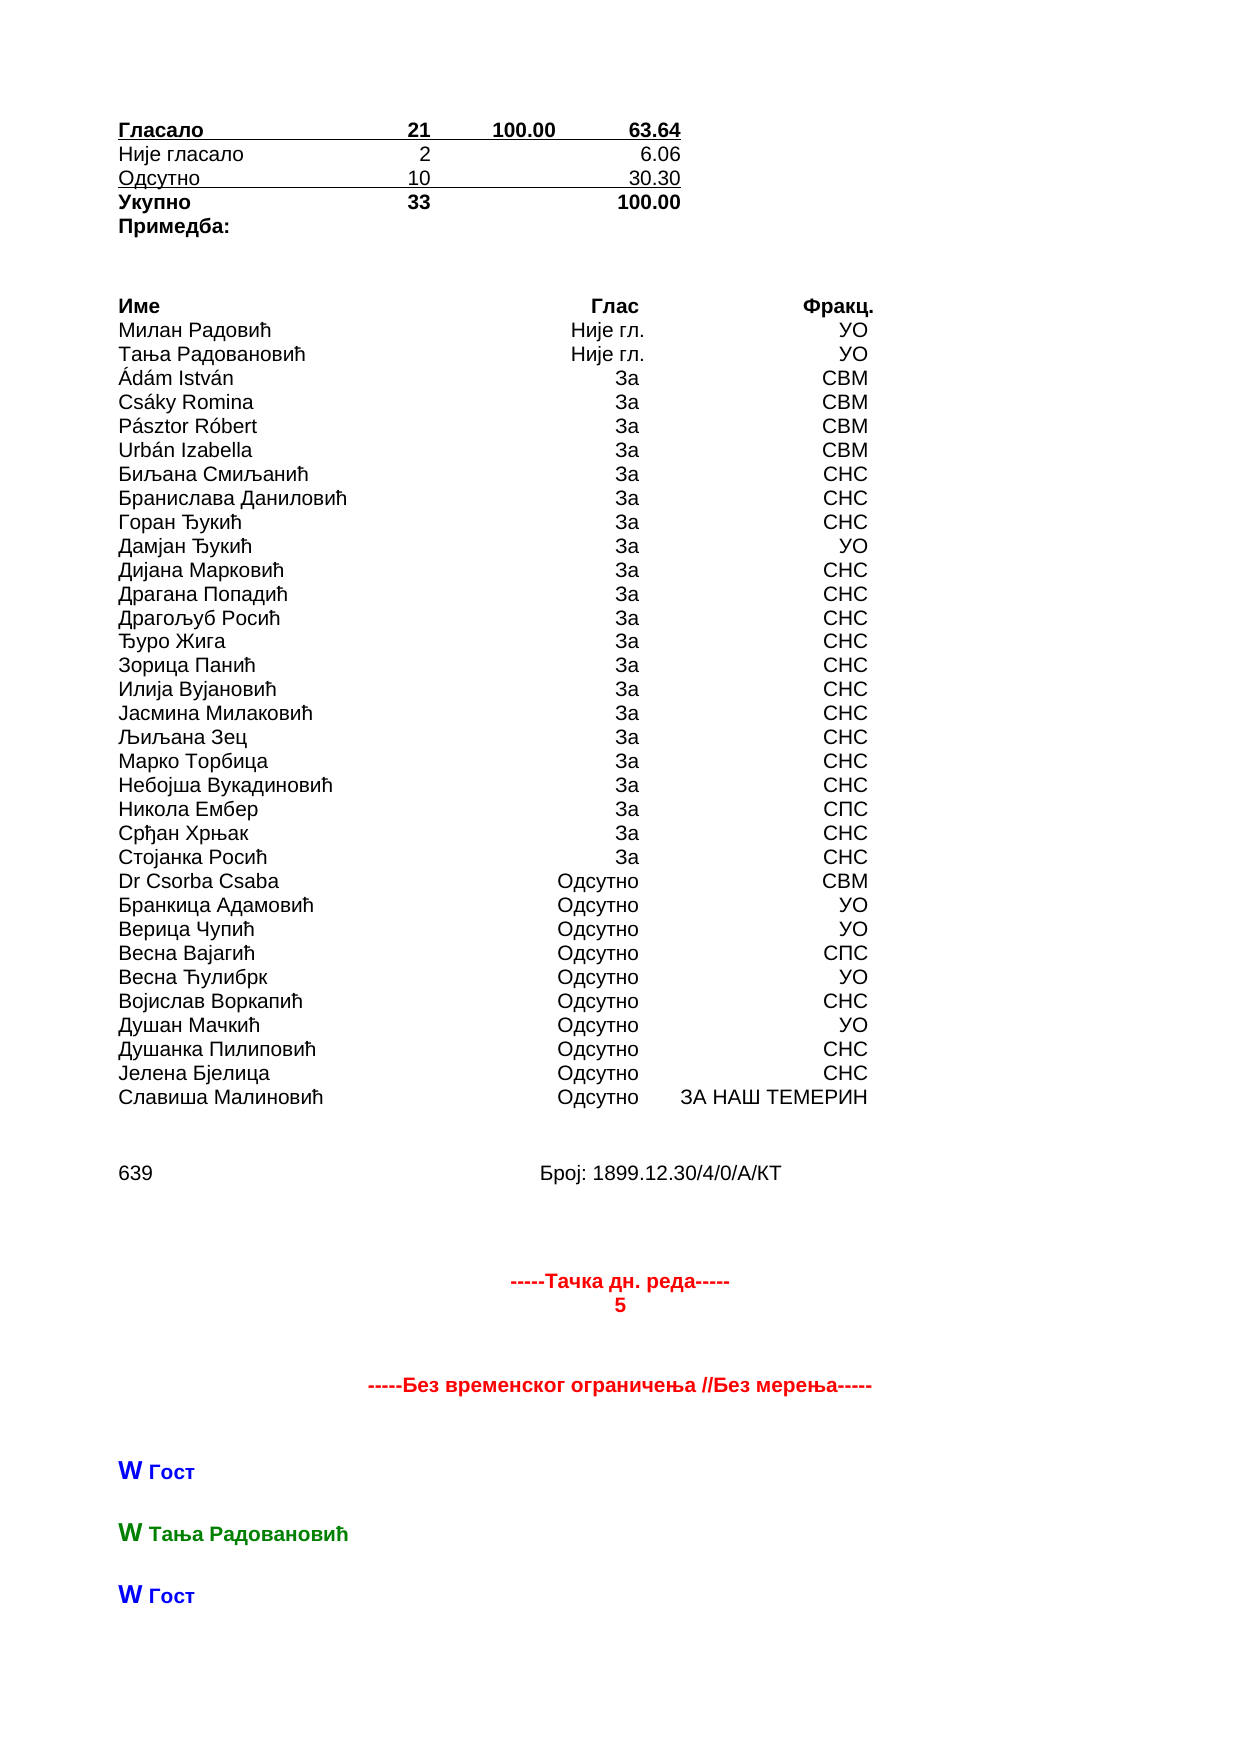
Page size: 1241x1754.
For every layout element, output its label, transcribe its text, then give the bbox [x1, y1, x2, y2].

text 5 [118, 1292, 1122, 1316]
text Дамјан Ђукић За УО [118, 533, 1122, 557]
text W Гост [118, 1452, 1122, 1487]
text Одсутно 10 30.30 [118, 166, 1122, 190]
text -----Без временског ограничења //Без мерења----- [118, 1372, 1122, 1396]
text Срђан Хрњак За СНС [118, 821, 1122, 845]
text Dr Csorba Csaba Одсутно СВМ [118, 869, 1122, 893]
text Милан Радовић Није гл. УО [118, 318, 1122, 342]
text Илија Вујановић За СНС [118, 677, 1122, 701]
text Душан Мачкић Одсутно УО [118, 1013, 1122, 1037]
text Небојша Вукадиновић За СНС [118, 773, 1122, 797]
text Јелена Бјелица Одсутно СНС [118, 1061, 1122, 1084]
text Ђуро Жига За СНС [118, 629, 1122, 653]
text Горан Ђукић За СНС [118, 509, 1122, 533]
text Славиша Малиновић Одсутно ЗА НАШ ТЕМЕРИН [118, 1084, 1122, 1108]
text Драгана Попадић За СНС [118, 581, 1122, 605]
text W Тања Радовановић [118, 1514, 1122, 1549]
text Csáky Romina За СВМ [118, 390, 1122, 414]
text Дијана Марковић За СНС [118, 557, 1122, 581]
text Драгољуб Росић За СНС [118, 605, 1122, 629]
text Војислав Воркапић Одсутно СНС [118, 989, 1122, 1013]
text Име Глас Фракц. [118, 294, 1122, 318]
text Гласало 21 100.00 63.64 [118, 118, 1122, 142]
text Укупно 33 100.00 [118, 190, 1122, 214]
text Марко Торбица За СНС [118, 749, 1122, 773]
text 639 Број: 1899.12.30/4/0/A/КТ [118, 1161, 1122, 1184]
text Није гласало 2 6.06 [118, 142, 1122, 166]
text -----Тачка дн. реда----- [118, 1268, 1122, 1292]
text Душанка Пилиповић Одсутно СНС [118, 1037, 1122, 1061]
text Стојанка Росић За СНС [118, 845, 1122, 869]
text Бранислава Даниловић За СНС [118, 486, 1122, 509]
text Ádám István За СВМ [118, 366, 1122, 390]
text Примедба: [118, 214, 1122, 238]
text Јасмина Милаковић За СНС [118, 701, 1122, 725]
text Биљана Смиљанић За СНС [118, 462, 1122, 486]
text Верица Чупић Одсутно УО [118, 917, 1122, 941]
text Бранкица Адамовић Одсутно УО [118, 893, 1122, 917]
text Urbán Izabella За СВМ [118, 438, 1122, 462]
text Весна Ћулибрк Одсутно УО [118, 965, 1122, 989]
text Љиљана Зец За СНС [118, 725, 1122, 749]
text Pásztor Róbert За СВМ [118, 414, 1122, 438]
text W Гост [118, 1577, 1122, 1611]
text Никола Ембер За СПС [118, 797, 1122, 821]
text Тања Радовановић Није гл. УО [118, 342, 1122, 366]
text Весна Вајагић Одсутно СПС [118, 941, 1122, 965]
text Зорица Панић За СНС [118, 653, 1122, 677]
